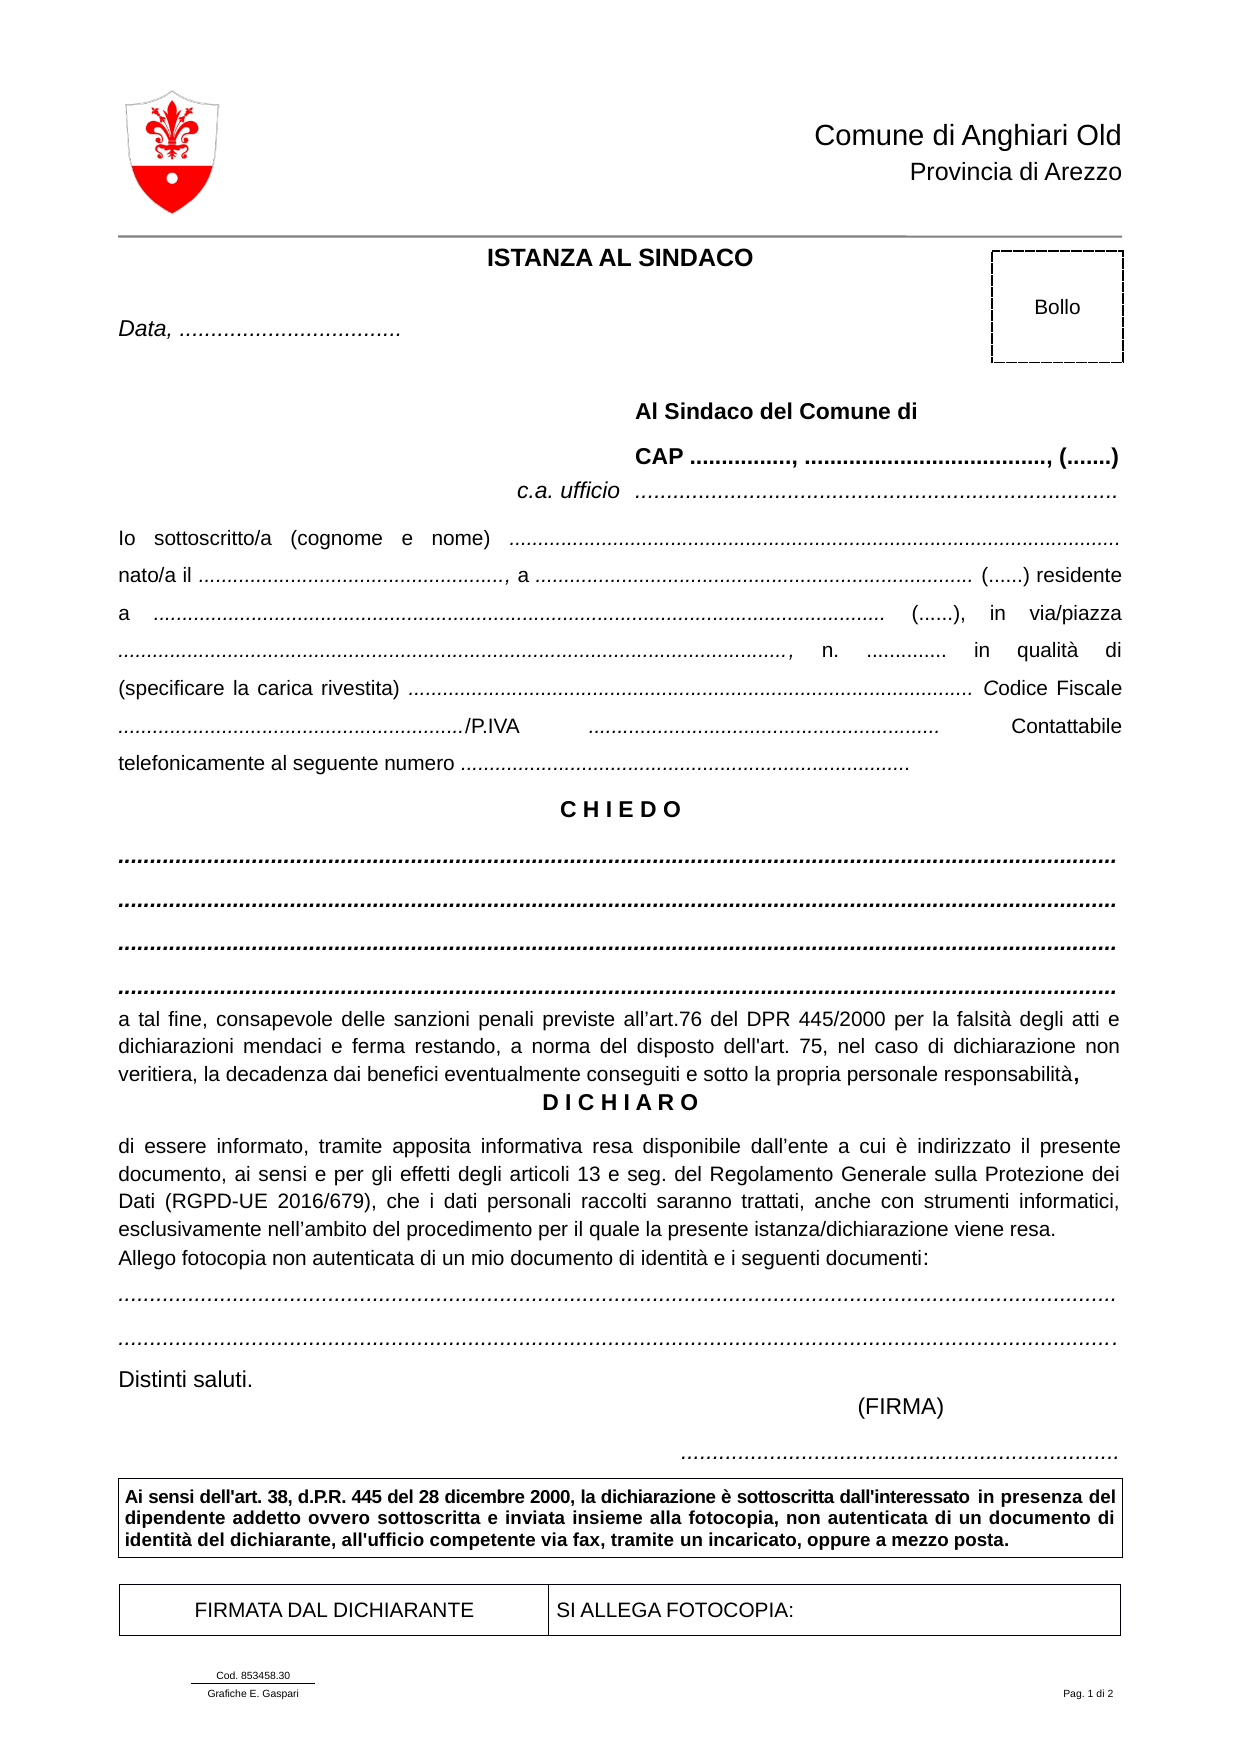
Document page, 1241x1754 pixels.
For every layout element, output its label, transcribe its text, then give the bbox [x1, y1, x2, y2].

subtitle ............................................................................................................................................................. ............................................................................................................................................................. ............................................................................................................................................................. ............................................................................................................................................................. a tal fine, consapevole delle sanzioni penali previste all’art.76 del DPR 445/2000 per la falsità degli atti e dichiarazioni mendaci e ferma restando, a norma del disposto dell'art. 75, nel caso di dichiarazione non veritiera, la decadenza dai benefici eventualmente conseguiti e sotto la propria personale responsabilità, [118, 832, 1122, 1085]
picture [122, 87, 224, 219]
subtitle ISTANZA AL SINDACO [118, 243, 1122, 272]
text di essere informato, tramite apposita informativa resa disponibile dall’ente a cui è indirizzato il presente documento, ai sensi e per gli effetti degli articoli 13 e seg. del Regolamento Generale sulla Protezione dei Dati (RGPD-UE 2016/679), che i dati personali raccolti saranno trattati, anche con strumenti informatici, esclusivamente nell’ambito del procedimento per il quale la presente istanza/dichiarazione viene resa. [118, 1134, 1122, 1241]
text Distinti saluti. [118, 1366, 1122, 1393]
text Allego fotocopia non autenticata di un mio documento di identità e i seguenti documenti: [118, 1244, 1122, 1270]
text CAP ................, ......................................, (.......) [635, 438, 1122, 472]
text Io sottoscritto/a (cognome e nome) .......................................................................................................... nato/a il ....................................................., a ............................................................................ (......) residente a ............................................................................................................................... (......), in via/piazza ...................................................................................................................., n. .............. in qualità di (specificare la carica rivestita) .................................................................................................. Codice Fiscale ............................................................/P.IVA ............................................................. Contattabile telefonicamente al seguente numero .............................................................................. [118, 518, 1122, 778]
table_header SI ALLEGA FOTOCOPIA: [549, 1585, 1120, 1635]
text (FIRMA) [679, 1393, 1122, 1419]
text ..................................................................... [679, 1432, 1122, 1466]
text Data, ................................... [118, 310, 991, 344]
text Provincia di Arezzo [224, 157, 1122, 185]
table_header Ai sensi dell'art. 38, d.P.R. 445 del 28 dicembre 2000, la dichiarazione è sottoscritta dall'interessato in presenza del dipendente addetto ovvero sottoscritta e inviata insieme alla fotocopia, non autenticata di un documento di identità del dichiarante, all'ufficio competente via fax, tramite un incaricato, oppure a mezzo posta. [119, 1479, 1122, 1557]
text Al Sindaco del Comune di [635, 398, 1122, 424]
subtitle D I C H I A R O [118, 1089, 1122, 1115]
subtitle C H I E D O [118, 796, 1122, 822]
text ............................................................................................................................................................. ............................................................................................................................................................. [118, 1274, 1122, 1353]
table_header FIRMATA DAL DICHIARANTE [120, 1585, 548, 1635]
text Comune di Anghiari Old [224, 118, 1122, 152]
text c.a. ufficio ............................................................................ [517, 472, 1122, 506]
